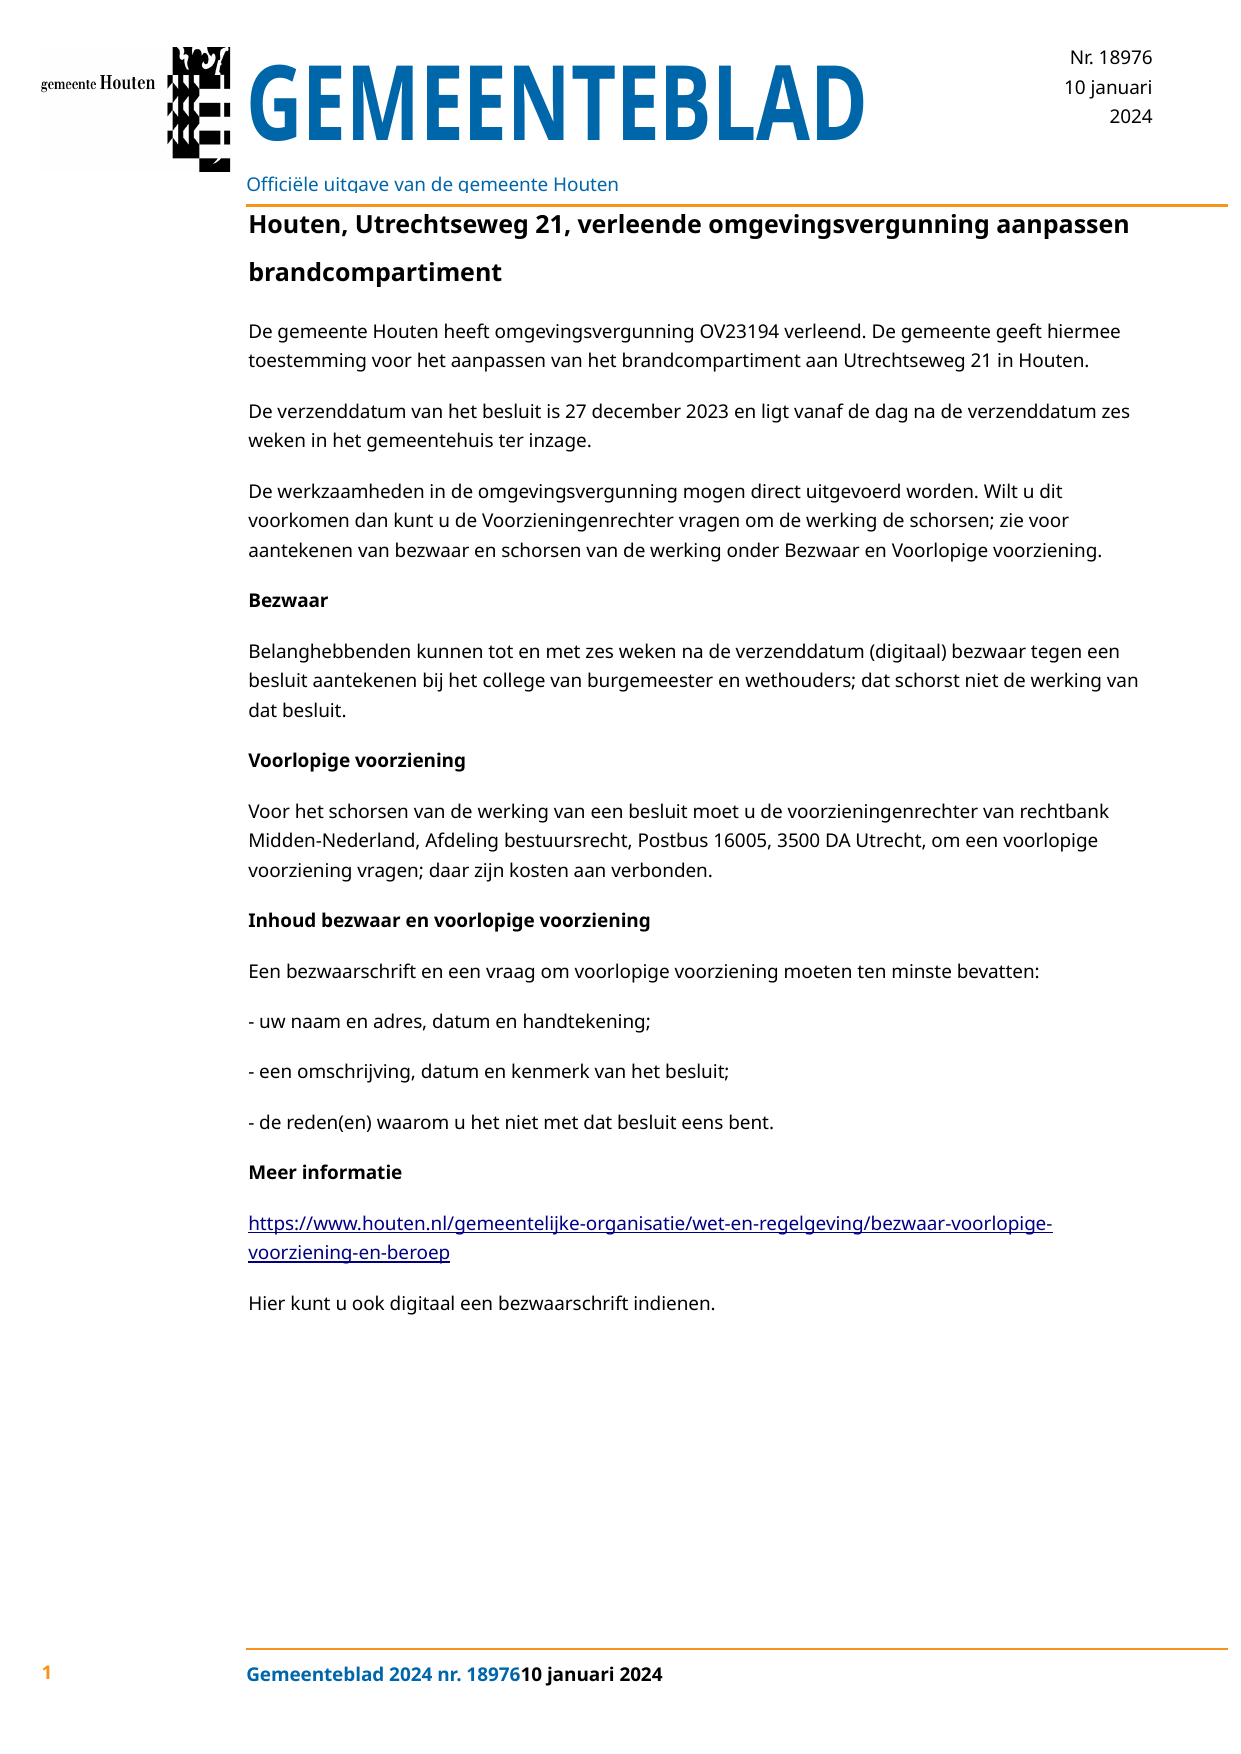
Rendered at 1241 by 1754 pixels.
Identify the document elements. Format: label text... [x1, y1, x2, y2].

picture [41, 47, 231, 172]
text Voor het schorsen van de werking van een besluit moet u de voorzieningenrechter van rechtbank Midden-Nederland, Afdeling bestuursrecht, Postbus 16005, 3500 DA Utrecht, om een voorlopige voorziening vragen; daar zijn kosten aan verbonden. [248, 798, 1152, 883]
text De werkzaamheden in de omgevingsvergunning mogen direct uitgevoerd worden. Wilt u dit voorkomen dan kunt u de Voorzieningenrechter vragen om de werking de schorsen; zie voor aantekenen van bezwaar en schorsen van de werking onder Bezwaar en Voorlopige voorziening. [248, 478, 1152, 563]
text Houten, Utrechtseweg 21, verleende omgevingsvergunning aanpassen brandcompartiment [248, 207, 1152, 288]
text Een bezwaarschrift en een vraag om voorlopige voorziening moeten ten minste bevatten: [248, 958, 1152, 984]
text Belanghebbenden kunnen tot en met zes weken na de verzenddatum (digitaal) bezwaar tegen een besluit aantekenen bij het college van burgemeester en wethouders; dat schorst niet de werking van dat besluit. [248, 638, 1152, 723]
text https://www.houten.nl/gemeentelijke-organisatie/wet-en-regelgeving/bezwaar-voorlopige-voorziening-en-beroep [248, 1210, 1152, 1265]
text Hier kunt u ook digitaal een bezwaarschrift indienen. [248, 1290, 1152, 1316]
text Inhoud bezwaar en voorlopige voorziening [248, 907, 1152, 933]
text De verzenddatum van het besluit is 27 december 2023 en ligt vanaf de dag na de verzenddatum zes weken in het gemeentehuis ter inzage. [248, 398, 1152, 453]
text - uw naam en adres, datum en handtekening; [248, 1008, 1152, 1034]
text - een omschrijving, datum en kenmerk van het besluit; [248, 1059, 1152, 1084]
text Bezwaar [248, 587, 1152, 613]
text Meer informatie [248, 1159, 1152, 1185]
text - de reden(en) waarom u het niet met dat besluit eens bent. [248, 1109, 1152, 1135]
text Voorlopige voorziening [248, 747, 1152, 773]
text De gemeente Houten heeft omgevingsvergunning OV23194 verleend. De gemeente geeft hiermee toestemming voor het aanpassen van het brandcompartiment aan Utrechtseweg 21 in Houten. [248, 318, 1152, 373]
